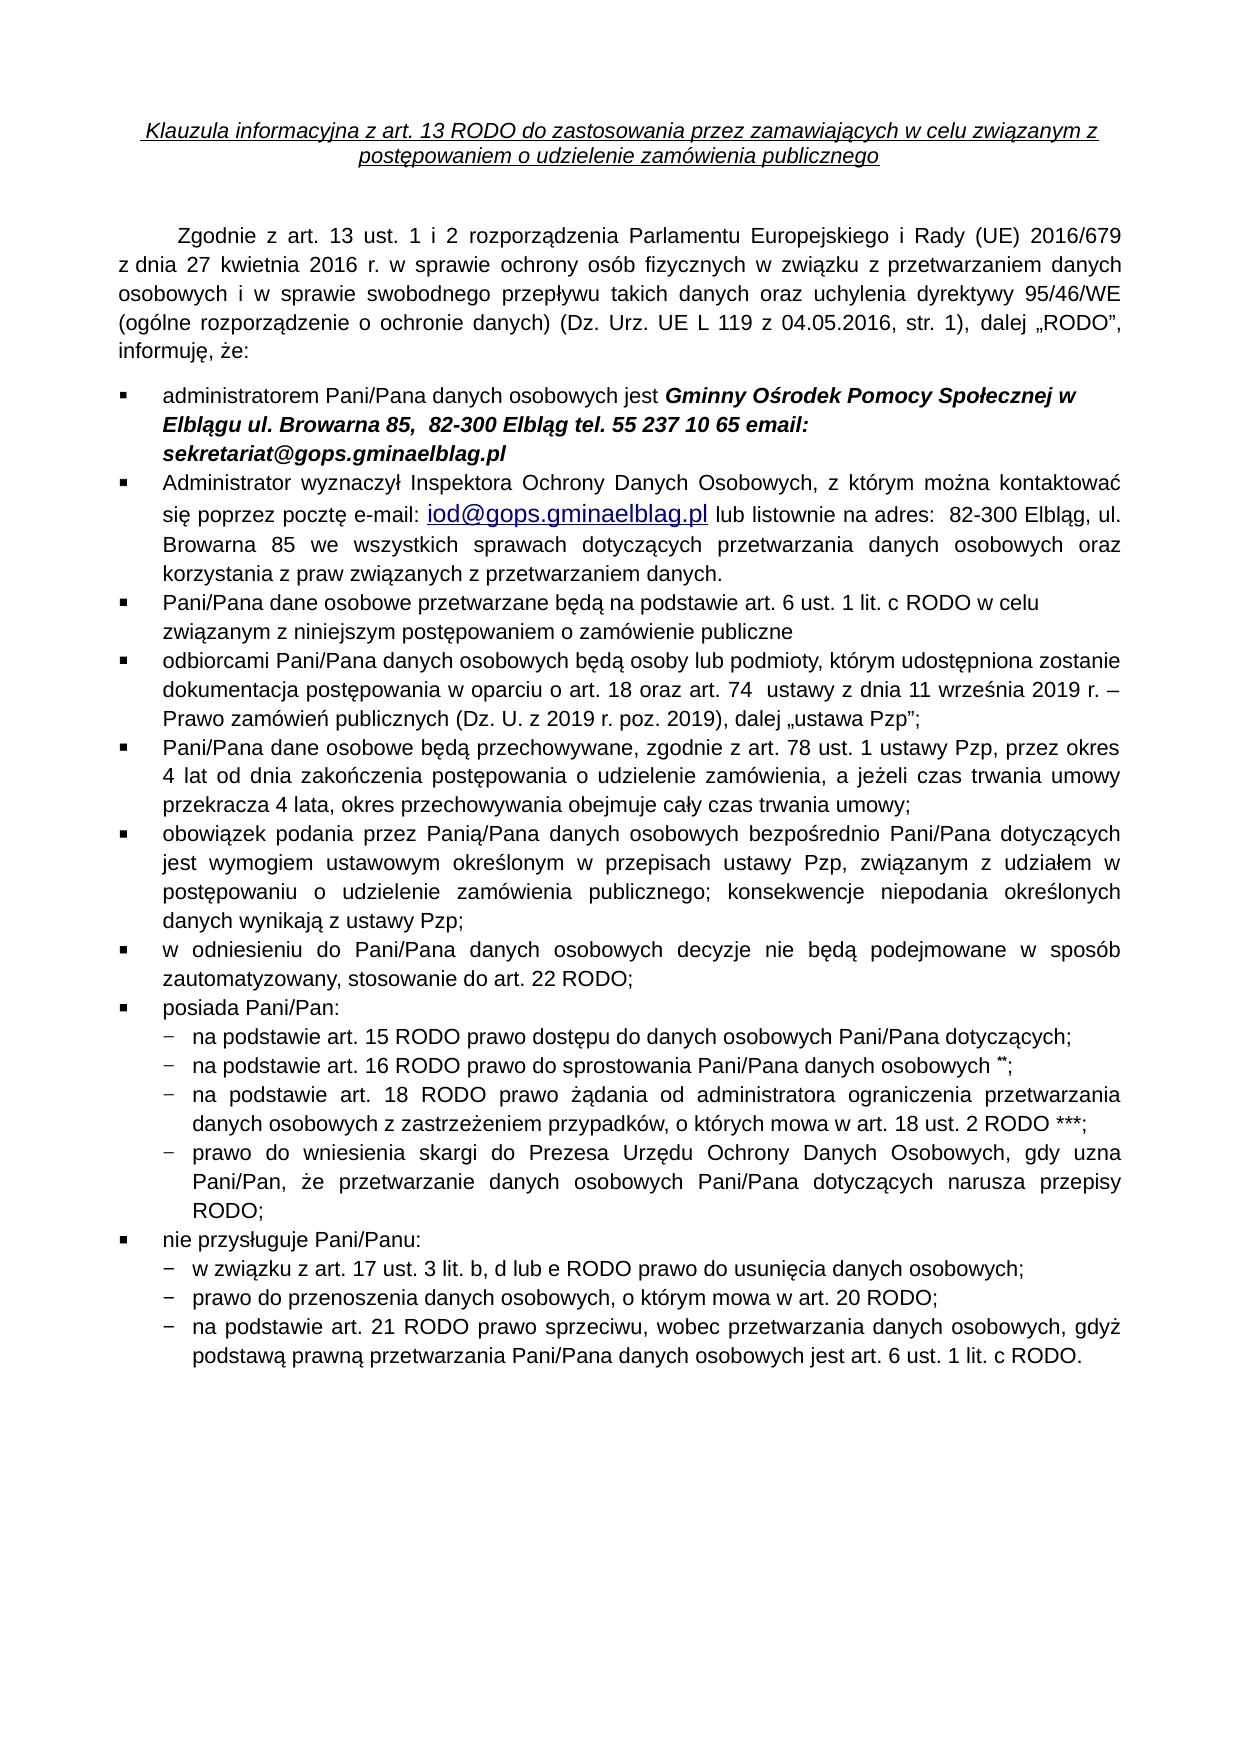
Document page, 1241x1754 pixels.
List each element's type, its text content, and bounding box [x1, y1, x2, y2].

text Zgodnie z art. 13 ust. 1 i 2 rozporządzenia Parlamentu Europejskiego i Rady (UE) 2016/679 z dnia 27 kwietnia 2016 r. w sprawie ochrony osób fizycznych w związku z przetwarzaniem danych osobowych i w sprawie swobodnego przepływu takich danych oraz uchylenia dyrektywy 95/46/WE (ogólne rozporządzenie o ochronie danych) (Dz. Urz. UE L 119 z 04.05.2016, str. 1), dalej „RODO”, informuję, że: [118, 222, 1122, 363]
list posiada Pani/Pan: [118, 995, 1122, 1020]
list w związku z art. 17 ust. 3 lit. b, d lub e RODO prawo do usunięcia danych osobowych; [162, 1256, 1122, 1281]
list na podstawie art. 18 RODO prawo żądania od administratora ograniczenia przetwarzania danych osobowych z zastrzeżeniem przypadków, o których mowa w art. 18 ust. 2 RODO ***; [162, 1082, 1122, 1136]
list na podstawie art. 21 RODO prawo sprzeciwu, wobec przetwarzania danych osobowych, gdyż podstawą prawną przetwarzania Pani/Pana danych osobowych jest art. 6 ust. 1 lit. c RODO. [162, 1314, 1122, 1368]
text Klauzula informacyjna z art. 13 RODO do zastosowania przez zamawiających w celu związanym z postępowaniem o udzielenie zamówienia publicznego [118, 118, 1122, 168]
list prawo do wniesienia skargi do Prezesa Urzędu Ochrony Danych Osobowych, gdy uzna Pani/Pan, że przetwarzanie danych osobowych Pani/Pana dotyczących narusza przepisy RODO; [162, 1140, 1122, 1223]
list prawo do przenoszenia danych osobowych, o którym mowa w art. 20 RODO; [162, 1285, 1122, 1311]
list Pani/Pana dane osobowe przetwarzane będą na podstawie art. 6 ust. 1 lit. c RODO w celu związanym z niniejszym postępowaniem o zamówienie publiczne [118, 590, 1122, 644]
list w odniesieniu do Pani/Pana danych osobowych decyzje nie będą podejmowane w sposób zautomatyzowany, stosowanie do art. 22 RODO; [118, 937, 1122, 991]
list obowiązek podania przez Panią/Pana danych osobowych bezpośrednio Pani/Pana dotyczących jest wymogiem ustawowym określonym w przepisach ustawy Pzp, związanym z udziałem w postępowaniu o udzielenie zamówienia publicznego; konsekwencje niepodania określonych danych wynikają z ustawy Pzp; [118, 821, 1122, 933]
list administratorem Pani/Pana danych osobowych jest Gminny Ośrodek Pomocy Społecznej w Elblągu ul. Browarna 85, 82-300 Elbląg tel. 55 237 10 65 email: sekretariat@gops.gminaelblag.pl [118, 383, 1122, 466]
list Administrator wyznaczył Inspektora Ochrony Danych Osobowych, z którym można kontaktować się poprzez pocztę e-mail: iod@gops.gminaelblag.pl lub listownie na adres: 82-300 Elbląg, ul. Browarna 85 we wszystkich sprawach dotyczących przetwarzania danych osobowych oraz korzystania z praw związanych z przetwarzaniem danych. [118, 470, 1122, 586]
list Pani/Pana dane osobowe będą przechowywane, zgodnie z art. 78 ust. 1 ustawy Pzp, przez okres 4 lat od dnia zakończenia postępowania o udzielenie zamówienia, a jeżeli czas trwania umowy przekracza 4 lata, okres przechowywania obejmuje cały czas trwania umowy; [118, 734, 1122, 818]
list na podstawie art. 16 RODO prawo do sprostowania Pani/Pana danych osobowych **; [162, 1053, 1122, 1078]
list odbiorcami Pani/Pana danych osobowych będą osoby lub podmioty, którym udostępniona zostanie dokumentacja postępowania w oparciu o art. 18 oraz art. 74 ustawy z dnia 11 września 2019 r. – Prawo zamówień publicznych (Dz. U. z 2019 r. poz. 2019), dalej „ustawa Pzp”; [118, 648, 1122, 731]
list nie przysługuje Pani/Panu: [118, 1227, 1122, 1252]
list na podstawie art. 15 RODO prawo dostępu do danych osobowych Pani/Pana dotyczących; [162, 1024, 1122, 1049]
